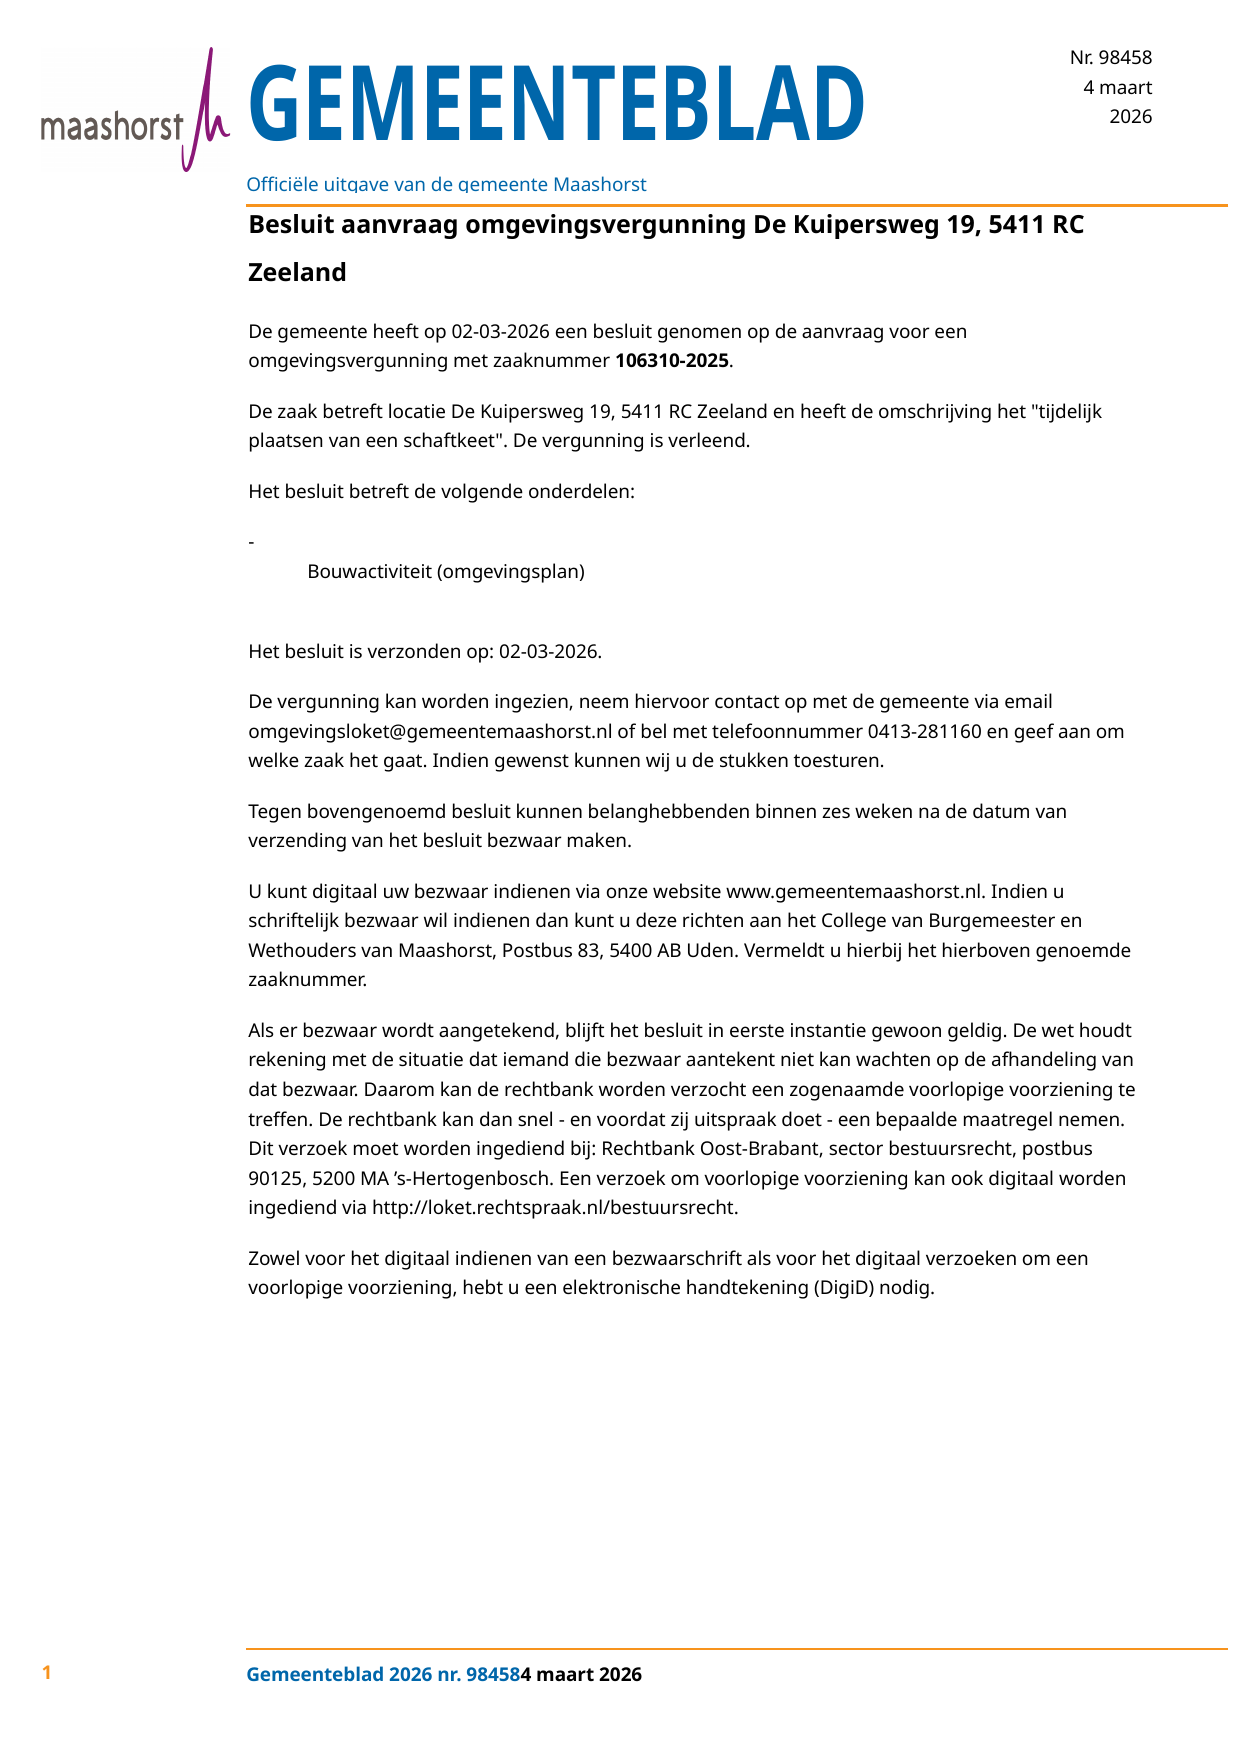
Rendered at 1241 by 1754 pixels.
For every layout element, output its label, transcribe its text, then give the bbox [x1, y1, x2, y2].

list Bouwactiviteit (omgevingsplan) [248, 558, 1152, 584]
text Als er bezwaar wordt aangetekend, blijft het besluit in eerste instantie gewoon geldig. De wet houdt rekening met de situatie dat iemand die bezwaar aantekent niet kan wachten op de afhandeling van dat bezwaar. Daarom kan de rechtbank worden verzocht een zogenaamde voorlopige voorziening te treffen. De rechtbank kan dan snel - en voordat zij uitspraak doet - een bepaalde maatregel nemen. Dit verzoek moet worden ingediend bij: Rechtbank Oost-Brabant, sector bestuursrecht, postbus 90125, 5200 MA ’s-Hertogenbosch. Een verzoek om voorlopige voorziening kan ook digitaal worden ingediend via http://loket.rechtspraak.nl/bestuursrecht. [248, 1017, 1152, 1220]
text De zaak betreft locatie De Kuipersweg 19, 5411 RC Zeeland en heeft de omschrijving het "tijdelijk plaatsen van een schaftkeet". De vergunning is verleend. [248, 398, 1152, 453]
text Besluit aanvraag omgevingsvergunning De Kuipersweg 19, 5411 RC Zeeland [248, 207, 1152, 288]
picture [41, 47, 231, 172]
text De gemeente heeft op 02-03-2026 een besluit genomen op de aanvraag voor een omgevingsvergunning met zaaknummer 106310-2025. [248, 318, 1152, 373]
text Zowel voor het digitaal indienen van een bezwaarschrift als voor het digitaal verzoeken om een voorlopige voorziening, hebt u een elektronische handtekening (DigiD) nodig. [248, 1245, 1152, 1300]
text U kunt digitaal uw bezwaar indienen via onze website www.gemeentemaashorst.nl. Indien u schriftelijk bezwaar wil indienen dan kunt u deze richten aan het College van Burgemeester en Wethouders van Maashorst, Postbus 83, 5400 AB Uden. Vermeldt u hierbij het hierboven genoemde zaaknummer. [248, 878, 1152, 992]
text Het besluit is verzonden op: 02-03-2026. [248, 638, 1152, 664]
text Tegen bovengenoemd besluit kunnen belanghebbenden binnen zes weken na de datum van verzending van het besluit bezwaar maken. [248, 798, 1152, 853]
text Het besluit betreft de volgende onderdelen: [248, 478, 1152, 504]
text De vergunning kan worden ingezien, neem hiervoor contact op met de gemeente via email omgevingsloket@gemeentemaashorst.nl of bel met telefoonnummer 0413-281160 en geef aan om welke zaak het gaat. Indien gewenst kunnen wij u de stukken toesturen. [248, 688, 1152, 773]
